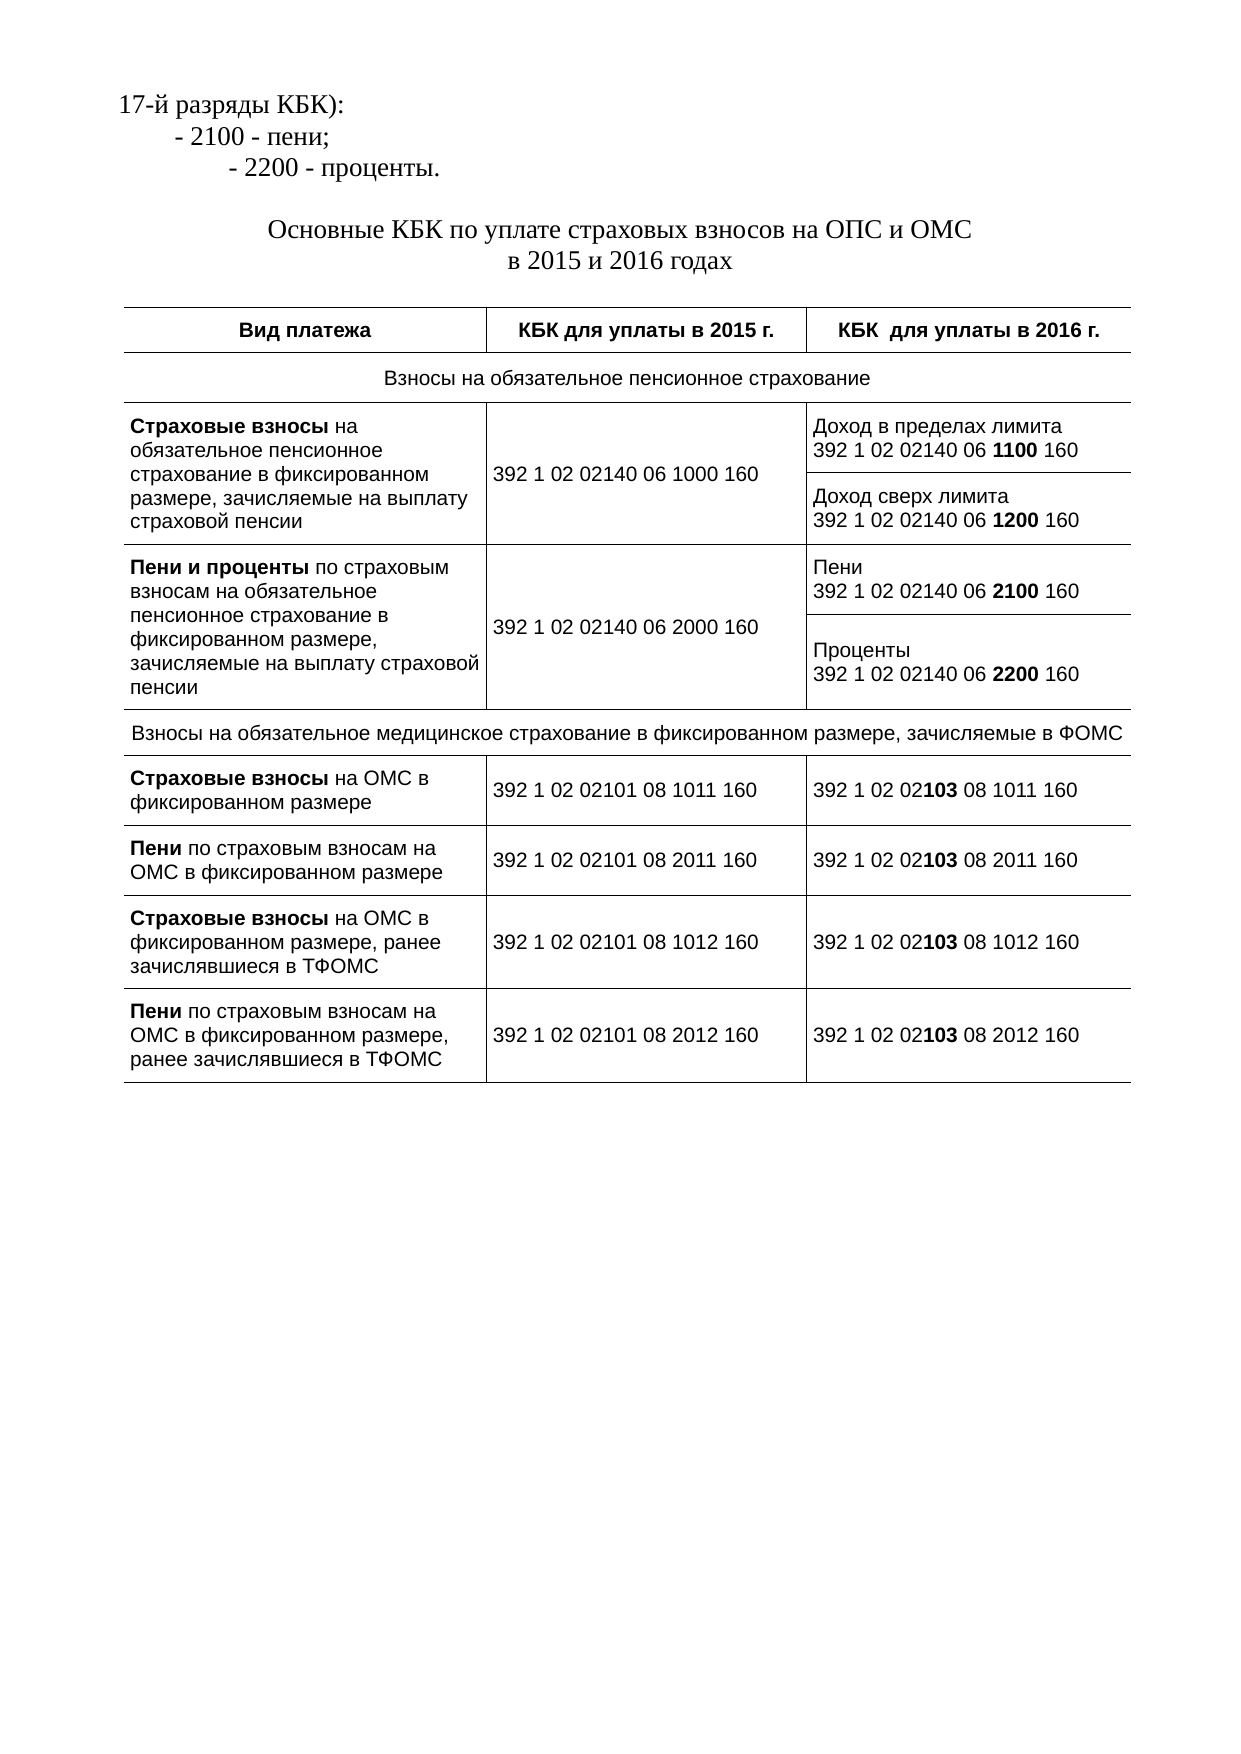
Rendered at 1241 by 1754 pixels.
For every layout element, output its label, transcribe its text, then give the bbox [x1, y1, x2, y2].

table_cell Взносы на обязательное пенсионное страхование [124, 353, 1131, 402]
table_cell Взносы на обязательное медицинское страхование в фиксированном размере, зачисляемые в ФОМС [124, 710, 1131, 755]
table_cell 392 1 02 02103 08 1012 160 [807, 896, 1131, 988]
table_header КБК для уплаты в 2016 г. [807, 308, 1131, 352]
table_cell Доход в пределах лимита 392 1 02 02140 06 1100 160 [807, 403, 1131, 472]
table_cell 392 1 02 02140 06 1000 160 [487, 403, 806, 544]
table_cell 392 1 02 02140 06 2000 160 [487, 545, 806, 709]
table_header Вид платежа [124, 308, 486, 352]
text - 2100 - пени; [118, 120, 1122, 151]
table_cell Доход сверх лимита 392 1 02 02140 06 1200 160 [807, 473, 1131, 544]
table_cell 392 1 02 02103 08 2011 160 [807, 826, 1131, 894]
text в 2015 и 2016 годах [118, 244, 1122, 275]
table_cell Страховые взносы на ОМС в фиксированном размере, ранее зачислявшиеся в ТФОМС [124, 896, 486, 988]
table_cell 392 1 02 02101 08 1011 160 [487, 756, 806, 825]
table_cell 392 1 02 02101 08 2012 160 [487, 989, 806, 1082]
table_cell 392 1 02 02101 08 1012 160 [487, 896, 806, 988]
table_cell 392 1 02 02103 08 1011 160 [807, 756, 1131, 825]
table_cell 392 1 02 02103 08 2012 160 [807, 989, 1131, 1082]
table_cell Проценты 392 1 02 02140 06 2200 160 [807, 615, 1131, 709]
text - 2200 - проценты. [118, 151, 1122, 182]
table_cell Пени по страховым взносам на ОМС в фиксированном размере [124, 826, 486, 894]
table_cell Пени 392 1 02 02140 06 2100 160 [807, 545, 1131, 613]
text Основные КБК по уплате страховых взносов на ОПС и ОМС [118, 213, 1122, 244]
table_header КБК для уплаты в 2015 г. [487, 308, 806, 352]
text - 17-й разряды КБК): [118, 88, 1122, 120]
table_cell Страховые взносы на ОМС в фиксированном размере [124, 756, 486, 825]
table_cell Страховые взносы на обязательное пенсионное страхование в фиксированном размере, зачисляемые на выплату страховой пенсии [124, 403, 486, 544]
table_cell Пени и проценты по страховым взносам на обязательное пенсионное страхование в фиксированном размере, зачисляемые на выплату страховой пенсии [124, 545, 486, 709]
table_cell Пени по страховым взносам на ОМС в фиксированном размере, ранее зачислявшиеся в ТФОМС [124, 989, 486, 1082]
table_cell 392 1 02 02101 08 2011 160 [487, 826, 806, 894]
